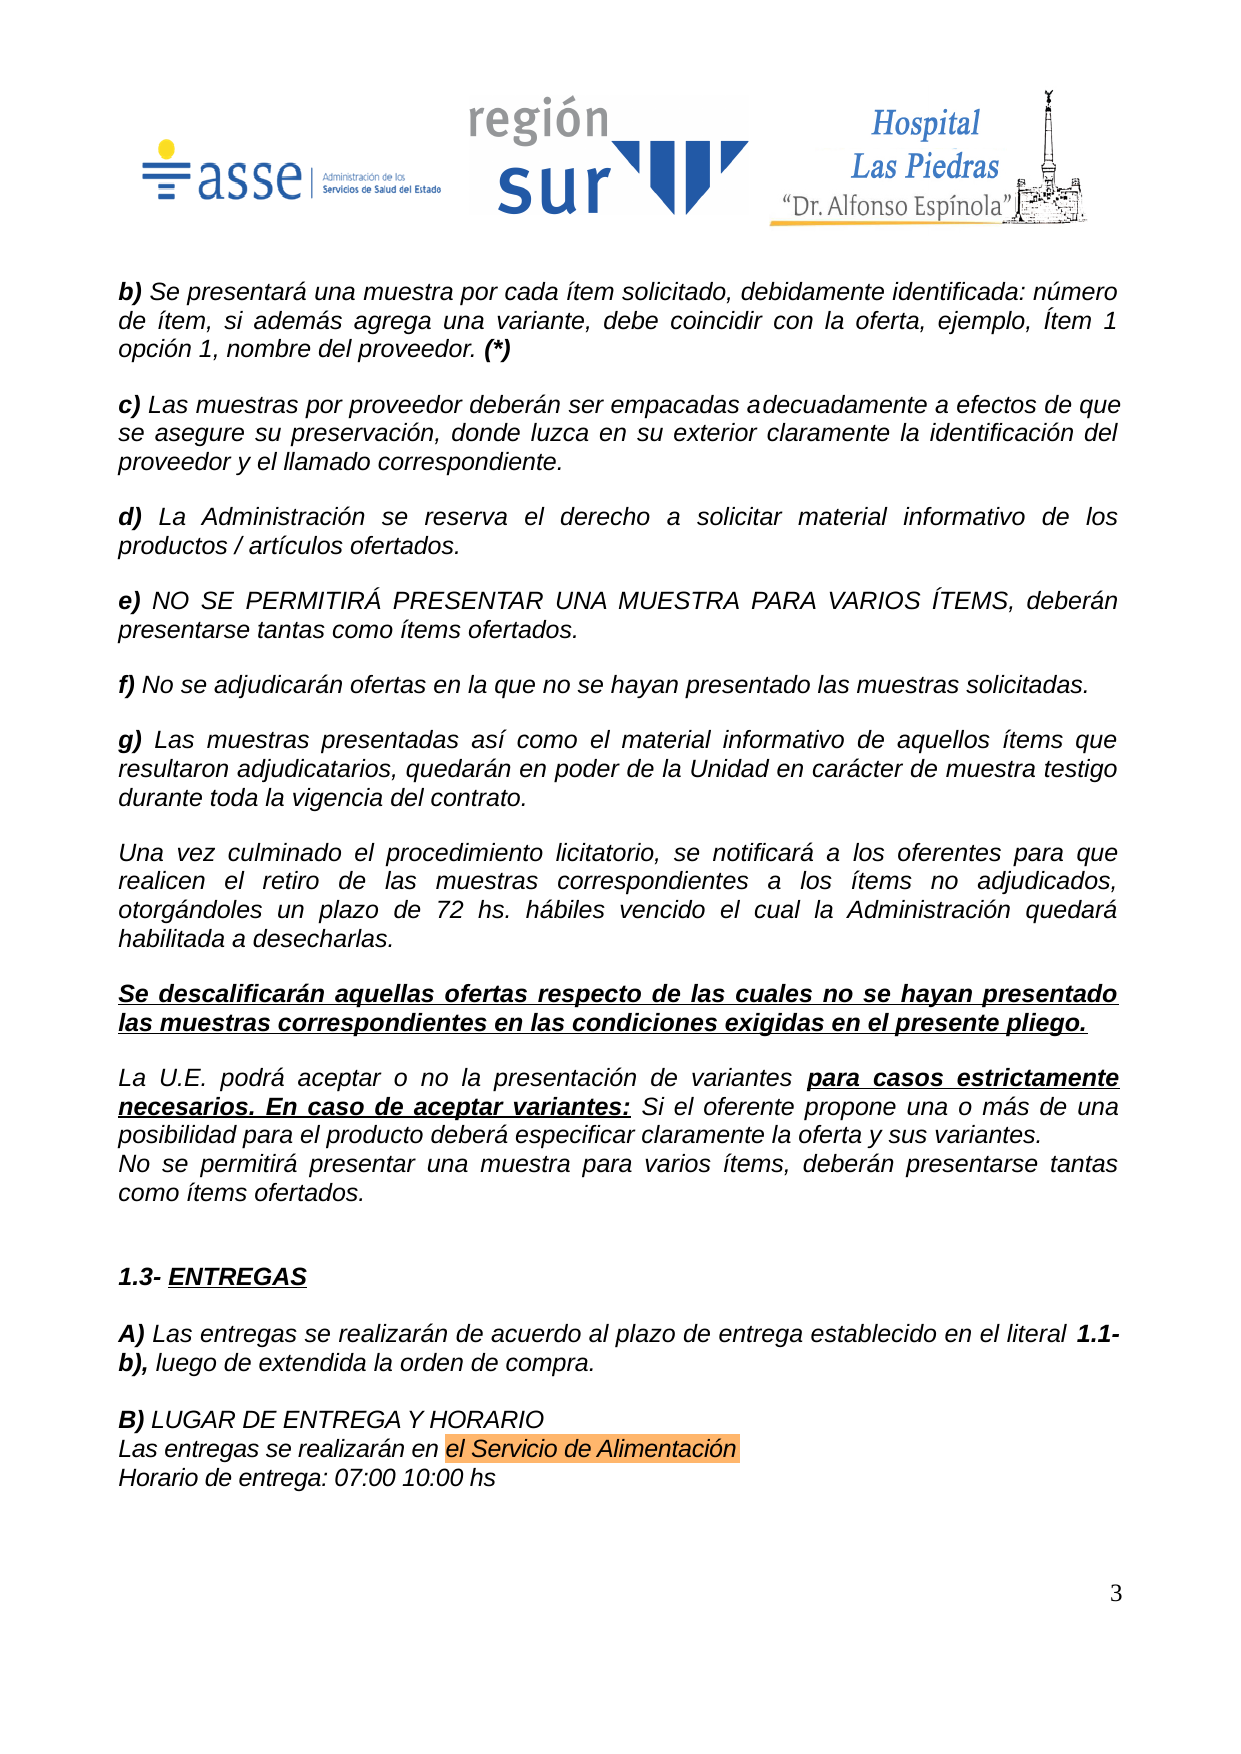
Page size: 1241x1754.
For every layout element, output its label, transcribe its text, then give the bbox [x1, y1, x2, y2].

text A) Las entregas se realizarán de acuerdo al plazo de entrega establecido en el literal 1.1- b), luego de extendida la orden de compra. [118, 1319, 1122, 1377]
picture [769, 85, 1088, 236]
text Se descalificarán aquellas ofertas respecto de las cuales no se hayan presentado las muestras correspondientes en las condiciones exigidas en el presente pliego. [118, 979, 1122, 1036]
text Horario de entrega: 07:00 10:00 hs [118, 1463, 1122, 1492]
text 1.3- ENTREGAS [118, 1262, 1122, 1290]
text Las entregas se realizarán en el Servicio de Alimentación [118, 1434, 1122, 1463]
text d) La Administración se reserva el derecho a solicitar material informativo de los productos / artículos ofertados. [118, 502, 1122, 560]
text La U.E. podrá aceptar o no la presentación de variantes para casos estrictamente necesarios. En caso de aceptar variantes: Si el oferente propone una o más de una posibilidad para el producto deberá especificar claramente la oferta y sus variantes. [118, 1063, 1122, 1149]
text f) No se adjudicarán ofertas en la que no se hayan presentado las muestras solicitadas. [118, 670, 1122, 699]
text e) NO SE PERMITIRÁ PRESENTAR UNA MUESTRA PARA VARIOS ÍTEMS, deberán presentarse tantas como ítems ofertados. [118, 586, 1122, 643]
text B) LUGAR DE ENTREGA Y HORARIO [118, 1405, 1122, 1434]
picture [129, 88, 457, 228]
text Una vez culminado el procedimiento licitatorio, se notificará a los oferentes para que realicen el retiro de las muestras correspondientes a los ítems no adjudicados, otorgándoles un plazo de 72 hs. hábiles vencido el cual la Administración quedará habilitada a desecharlas. [118, 838, 1122, 953]
text g) Las muestras presentadas así como el material informativo de aquellos ítems que resultaron adjudicatarios, quedarán en poder de la Unidad en carácter de muestra testigo durante toda la vigencia del contrato. [118, 725, 1122, 811]
text c) Las muestras por proveedor deberán ser empacadas adecuadamente a efectos de que se asegure su preservación, donde luzca en su exterior claramente la identificación del proveedor y el llamado correspondiente. [118, 389, 1122, 476]
picture [469, 95, 749, 215]
text b) Se presentará una muestra por cada ítem solicitado, debidamente identificada: número de ítem, si además agrega una variante, debe coincidir con la oferta, ejemplo, Ítem 1 opción 1, nombre del proveedor. (*) [118, 277, 1122, 363]
text No se permitirá presentar una muestra para varios ítems, deberán presentarse tantas como ítems ofertados. [118, 1149, 1122, 1207]
